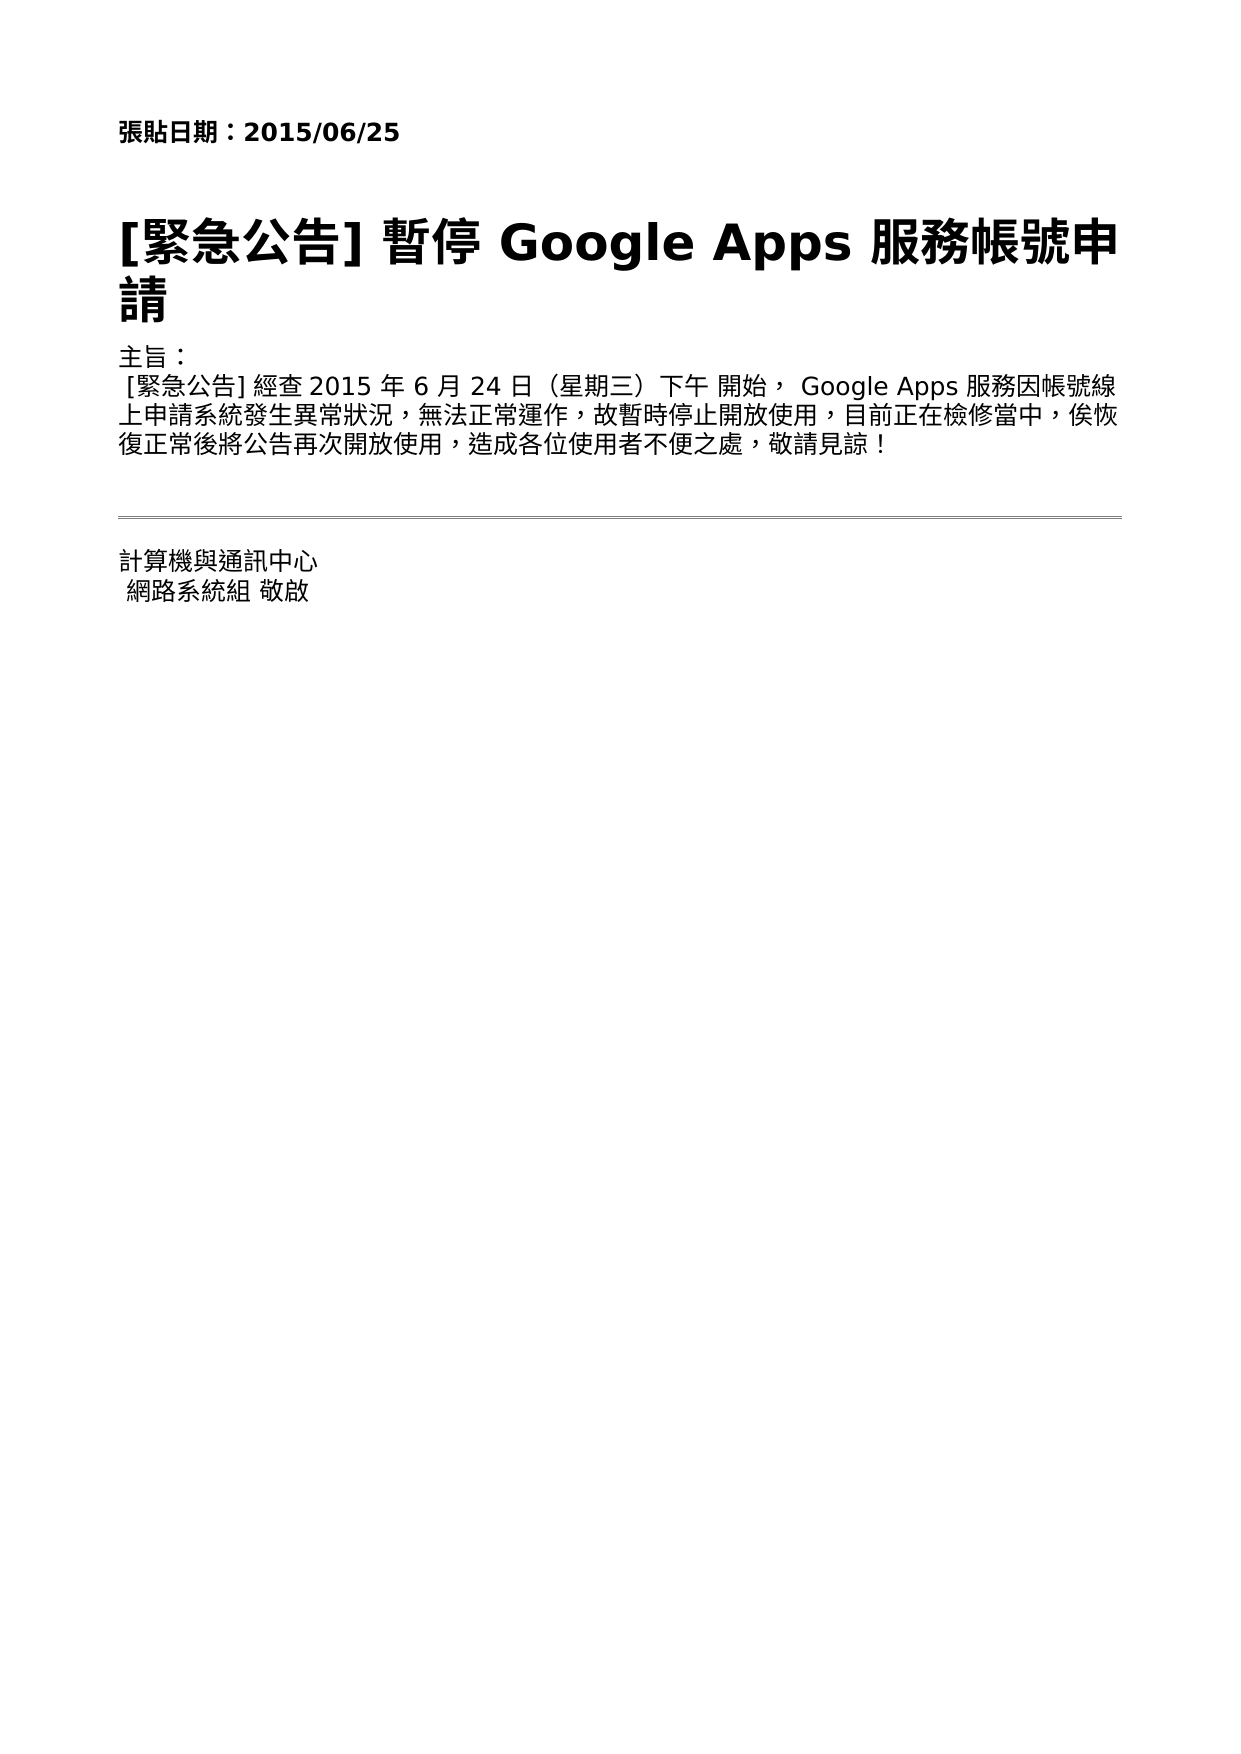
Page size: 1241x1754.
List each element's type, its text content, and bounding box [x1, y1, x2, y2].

text 計算機與通訊中心 網路系統組 敬啟 [118, 548, 1122, 606]
text 張貼日期：2015/06/25 [118, 118, 1122, 176]
subtitle [緊急公告] 暫停 Google Apps 服務帳號申請 [118, 214, 1122, 330]
text 主旨： [緊急公告] 經查2015 年 6 月 24 日（星期三）下午 開始， Google Apps 服務因帳號線上申請系統發生異常狀況，無法正常運作，故暫時停止開放使用，目前正在檢修當中，俟恢復正常後將公告再次開放使用，造成各位使用者不便之處，敬請見諒！ [118, 343, 1122, 489]
